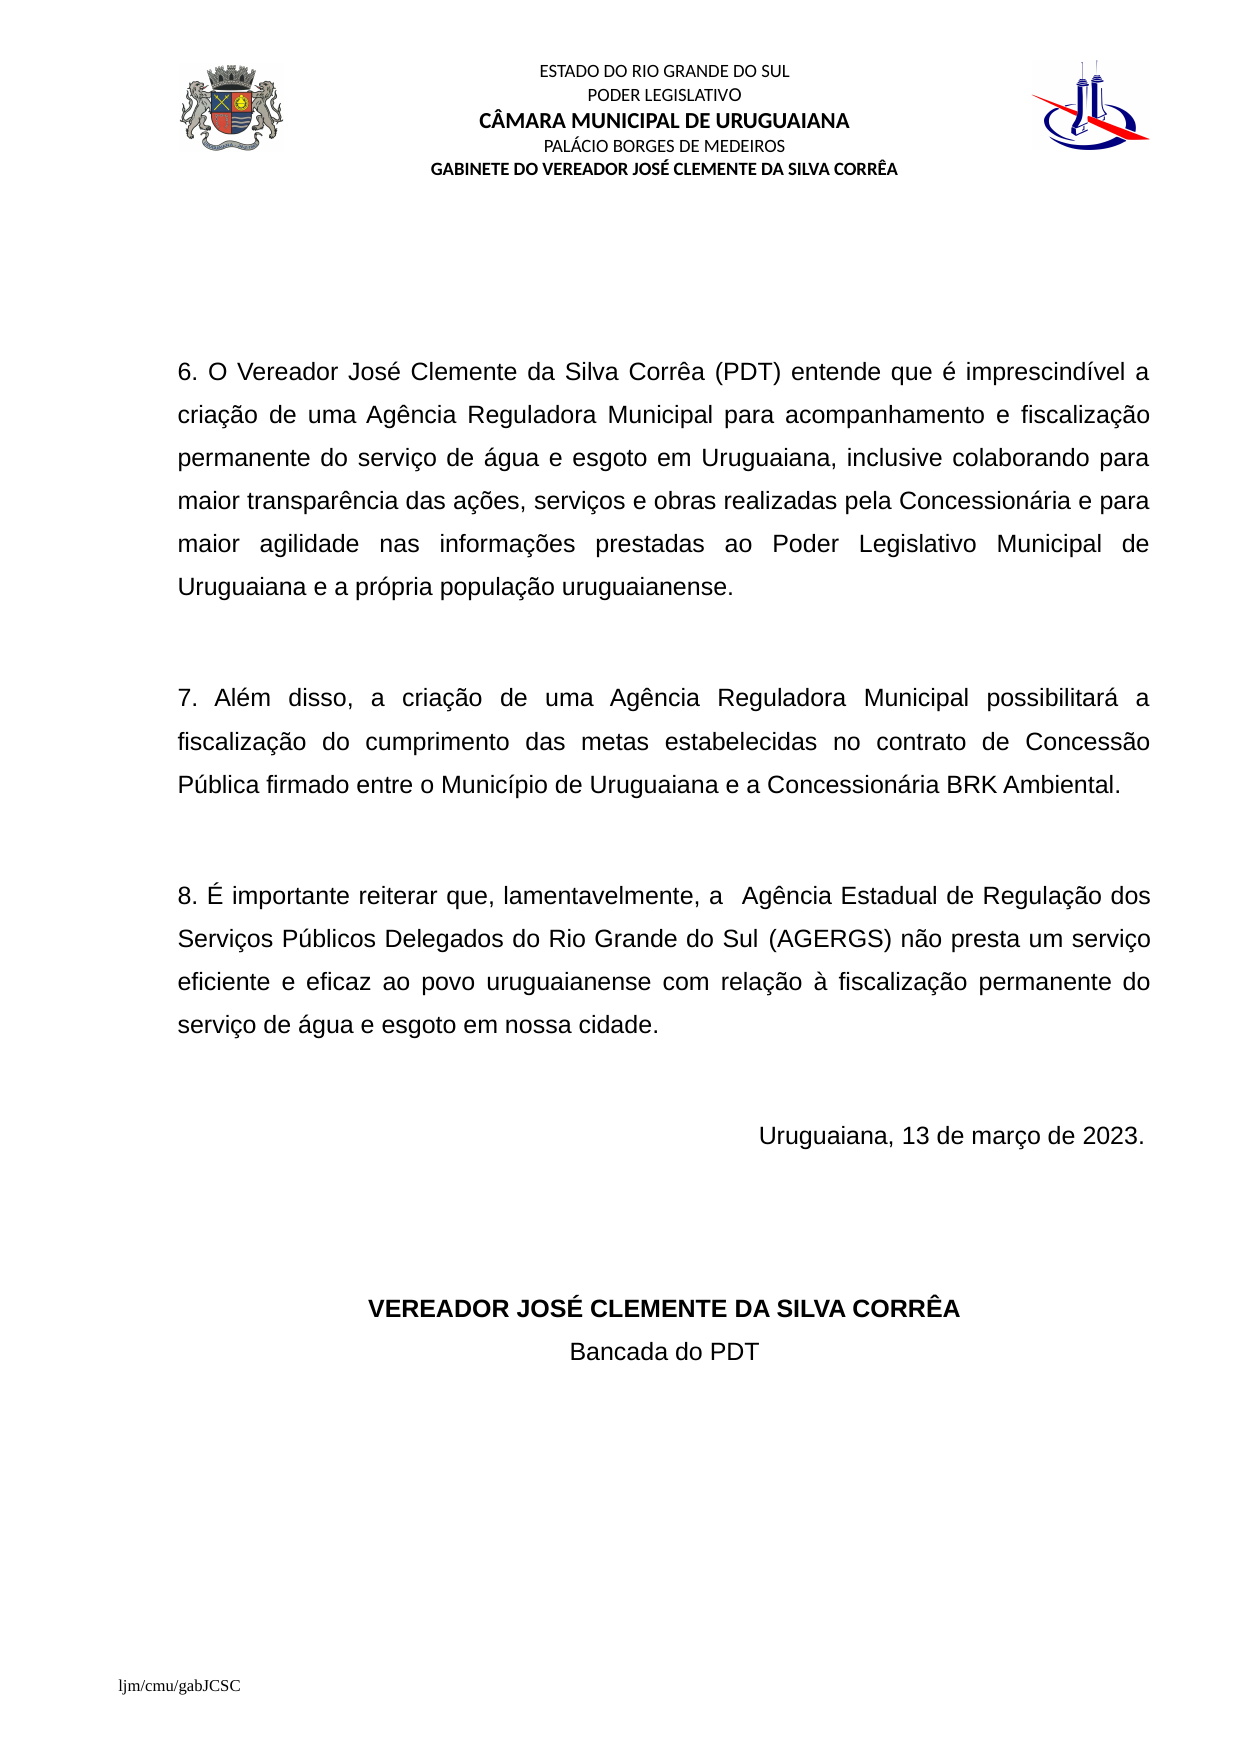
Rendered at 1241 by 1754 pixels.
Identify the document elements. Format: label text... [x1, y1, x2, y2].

text 6. O Vereador José Clemente da Silva Corrêa (PDT) entende que é imprescindível a criação de uma Agência Reguladora Municipal para acompanhamento e fiscalização permanente do serviço de água e esgoto em Uruguaiana, inclusive colaborando para maior transparência das ações, serviços e obras realizadas pela Concessionária e para maior agilidade nas informações prestadas ao Poder Legislativo Municipal de Uruguaiana e a própria população uruguaianense. [177, 357, 1152, 601]
picture [179, 63, 285, 152]
text VEREADOR JOSÉ CLEMENTE DA SILVA CORRÊA [177, 1294, 1152, 1322]
text 8. É importante reiterar que, lamentavelmente, a Agência Estadual de Regulação dos Serviços Públicos Delegados do Rio Grande do Sul (AGERGS) não presta um serviço eficiente e eficaz ao povo uruguaianense com relação à fiscalização permanente do serviço de água e esgoto em nossa cidade. [177, 881, 1152, 1039]
text Bancada do PDT [177, 1337, 1152, 1366]
text Uruguaiana, 13 de março de 2023. [177, 1121, 1152, 1150]
text 7. Além disso, a criação de uma Agência Reguladora Municipal possibilitará a fiscalização do cumprimento das metas estabelecidas no contrato de Concessão Pública firmado entre o Município de Uruguaiana e a Concessionária BRK Ambiental. [177, 683, 1152, 798]
picture [1031, 60, 1150, 150]
